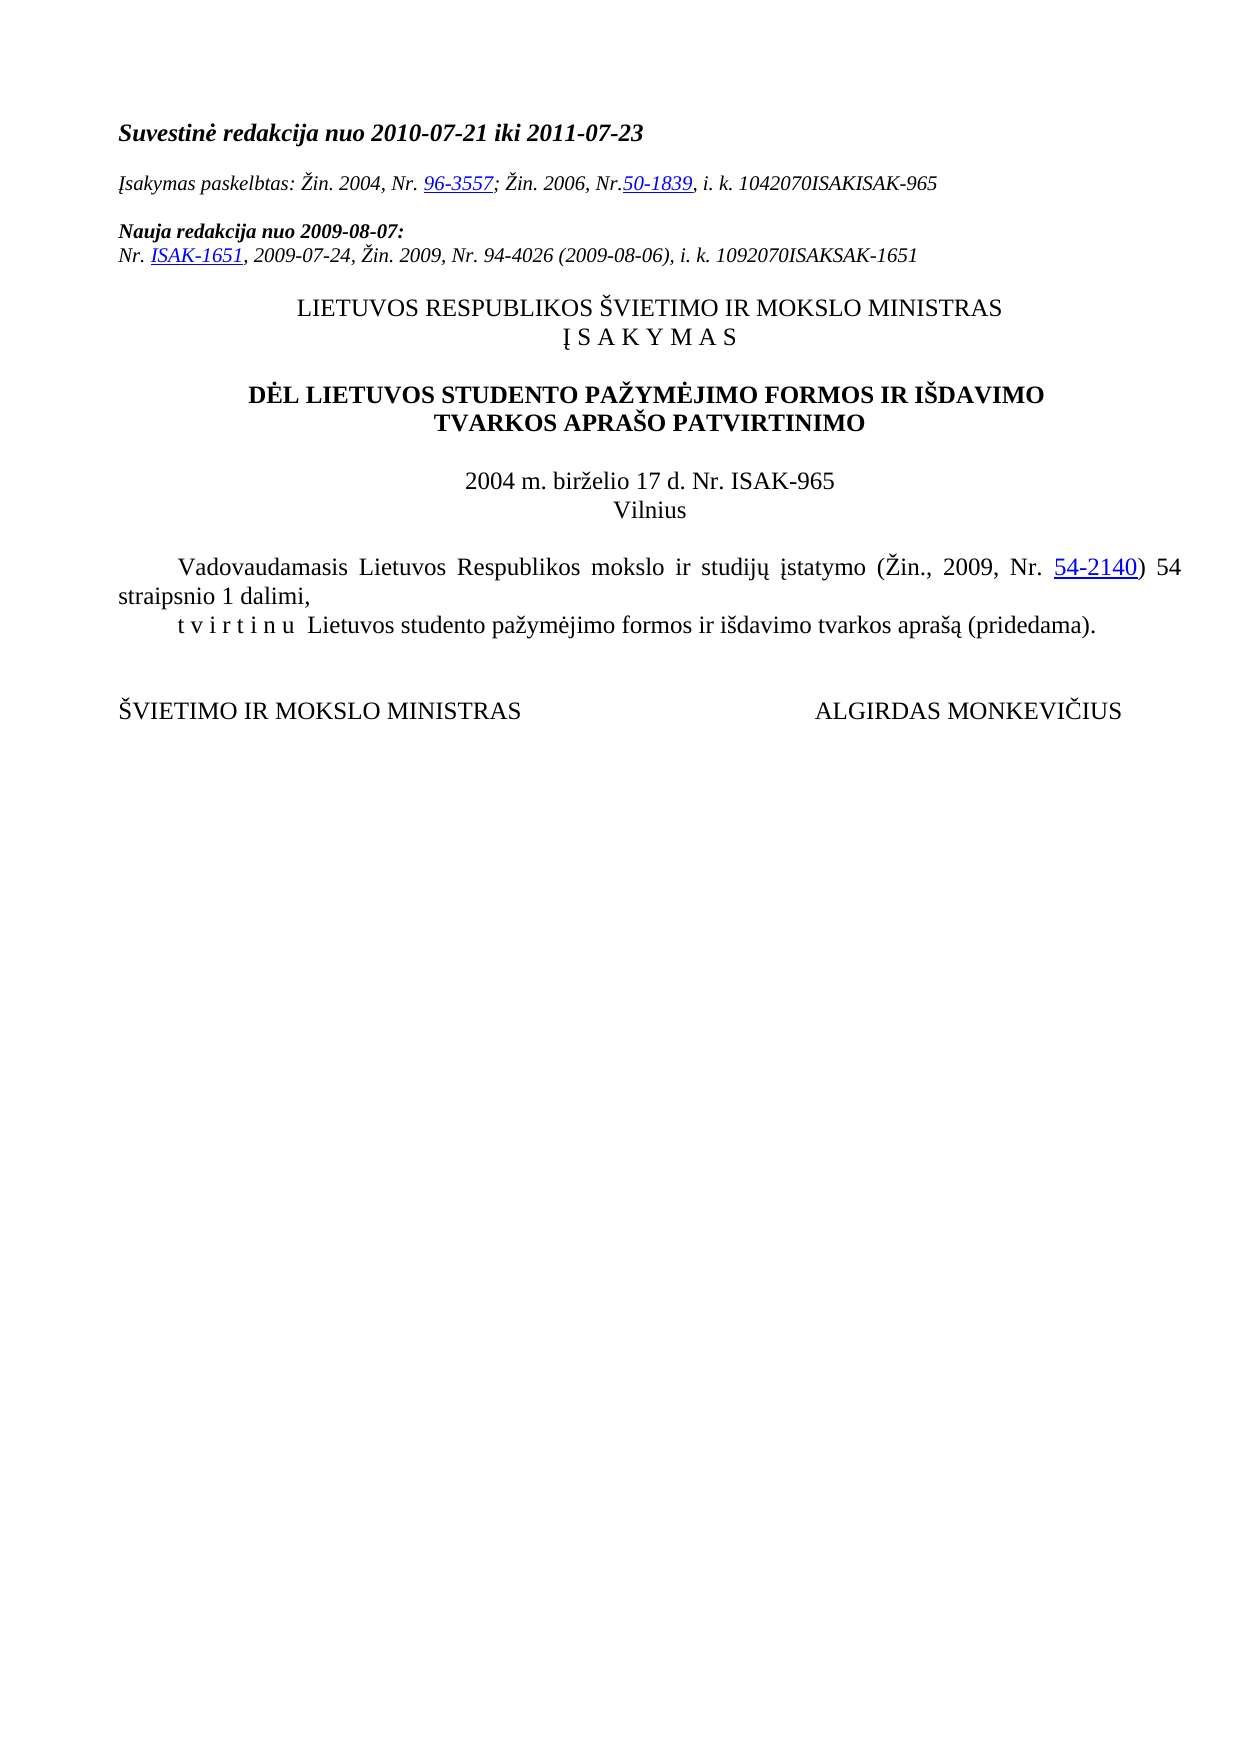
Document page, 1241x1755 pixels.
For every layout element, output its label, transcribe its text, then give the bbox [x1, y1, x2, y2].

text TVARKOS APRAŠO PATVIRTINIMO [118, 408, 1181, 437]
text DĖL LIETUVOS STUDENTO PAŽYMĖJIMO FORMOS IR IŠDAVIMO [118, 380, 1181, 408]
text Vilnius [118, 495, 1181, 523]
text tvirtinu Lietuvos studento pažymėjimo formos ir išdavimo tvarkos aprašą (pridedama). [118, 610, 1181, 638]
text Įsakymas paskelbtas: Žin. 2004, Nr. 96-3557; Žin. 2006, Nr.50-1839, i. k. 1042070ISAKISAK-965 [118, 171, 1181, 195]
text ŠVIETIMO IR MOKSLO MINISTRAS ALGIRDAS MONKEVIČIUS [118, 696, 1181, 725]
text Suvestinė redakcija nuo 2010-07-21 iki 2011-07-23 [118, 118, 1181, 147]
text 2004 m. birželio 17 d. Nr. ISAK-965 [118, 466, 1181, 495]
text ĮSAKYMAS [118, 322, 1181, 351]
text Vadovaudamasis Lietuvos Respublikos mokslo ir studijų įstatymo (Žin., 2009, Nr. 54-2140) 54 straipsnio 1 dalimi, [118, 552, 1181, 610]
text LIETUVOS RESPUBLIKOS ŠVIETIMO IR MOKSLO MINISTRAS [118, 293, 1181, 322]
text Nr. ISAK-1651, 2009-07-24, Žin. 2009, Nr. 94-4026 (2009-08-06), i. k. 1092070ISAKSAK-1651 [118, 243, 1181, 267]
text Nauja redakcija nuo 2009-08-07: [118, 219, 1181, 243]
